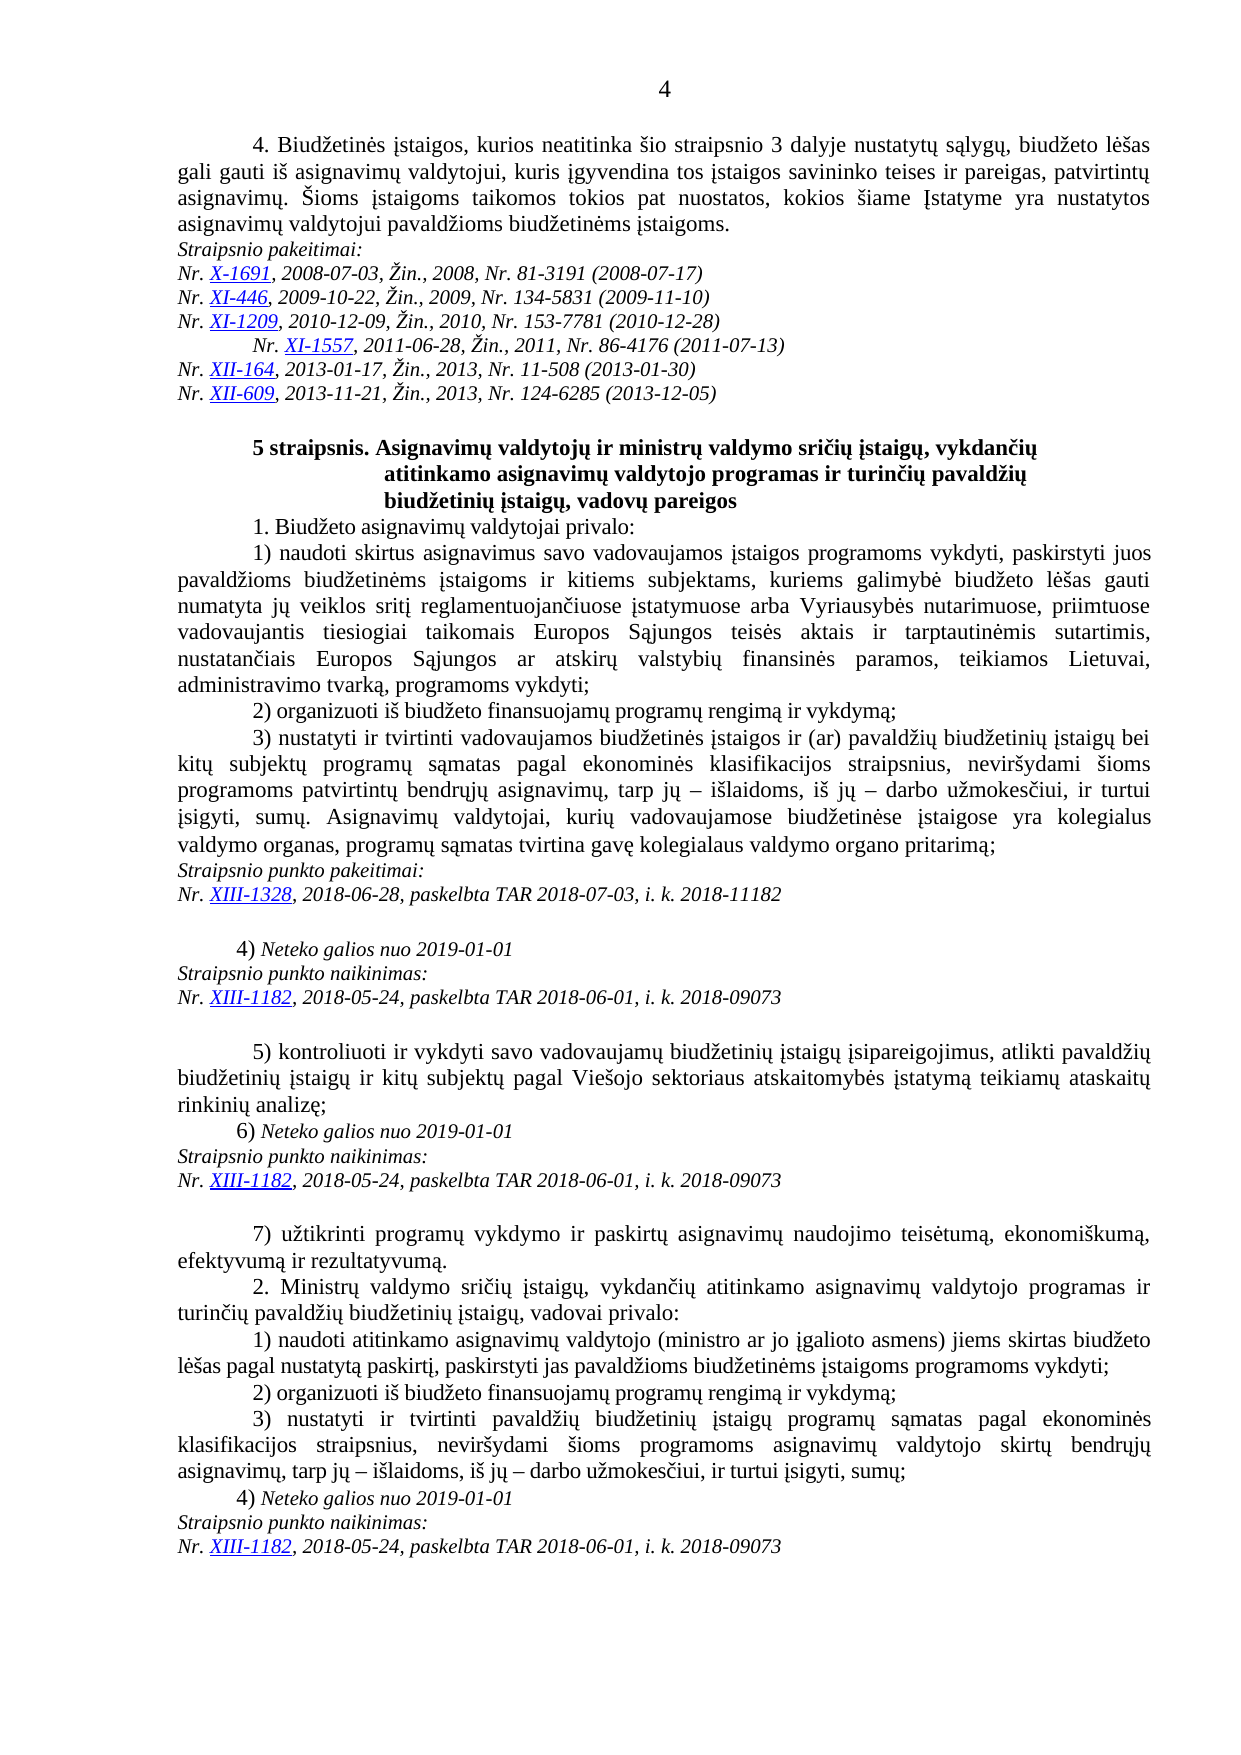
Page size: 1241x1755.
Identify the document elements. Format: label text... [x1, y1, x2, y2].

text Nr. XIII-1182, 2018-05-24, paskelbta TAR 2018-06-01, i. k. 2018-09073 [177, 985, 1152, 1009]
text 2. Ministrų valdymo sričių įstaigų, vykdančių atitinkamo asignavimų valdytojo programas ir turinčių pavaldžių biudžetinių įstaigų, vadovai privalo: [177, 1273, 1152, 1326]
text 4. Biudžetinės įstaigos, kurios neatitinka šio straipsnio 3 dalyje nustatytų sąlygų, biudžeto lėšas gali gauti iš asignavimų valdytojui, kuris įgyvendina tos įstaigos savininko teises ir pareigas, patvirtintų asignavimų. Šioms įstaigoms taikomos tokios pat nuostatos, kokios šiame Įstatyme yra nustatytos asignavimų valdytojui pavaldžioms biudžetinėms įstaigoms. [177, 131, 1152, 237]
text Nr. XI-1557, 2011-06-28, Žin., 2011, Nr. 86-4176 (2011-07-13) [252, 333, 1152, 357]
text Straipsnio punkto naikinimas: [177, 961, 1152, 985]
text biudžetinių įstaigų, vadovų pareigos [177, 487, 1152, 513]
text atitinkamo asignavimų valdytojo programas ir turinčių pavaldžių [177, 460, 1152, 487]
text 3) nustatyti ir tvirtinti vadovaujamos biudžetinės įstaigos ir (ar) pavaldžių biudžetinių įstaigų bei kitų subjektų programų sąmatas pagal ekonominės klasifikacijos straipsnius, neviršydami šioms programoms patvirtintų bendrųjų asignavimų, tarp jų – išlaidoms, iš jų – darbo užmokesčiui, ir turtui įsigyti, sumų. Asignavimų valdytojai, kurių vadovaujamose biudžetinėse įstaigose yra kolegialus valdymo organas, programų sąmatas tvirtina gavę kolegialaus valdymo organo pritarimą; [177, 724, 1152, 858]
text 2) organizuoti iš biudžeto finansuojamų programų rengimą ir vykdymą; [177, 1378, 1152, 1405]
text 1) naudoti skirtus asignavimus savo vadovaujamos įstaigos programoms vykdyti, paskirstyti juos pavaldžioms biudžetinėms įstaigoms ir kitiems subjektams, kuriems galimybė biudžeto lėšas gauti numatyta jų veiklos sritį reglamentuojančiuose įstatymuose arba Vyriausybės nutarimuose, priimtuose vadovaujantis tiesiogiai taikomais Europos Sąjungos teisės aktais ir tarptautinėmis sutartimis, nustatančiais Europos Sąjungos ar atskirų valstybių finansinės paramos, teikiamos Lietuvai, administravimo tvarką, programoms vykdyti; [177, 539, 1152, 697]
text 2) organizuoti iš biudžeto finansuojamų programų rengimą ir vykdymą; [177, 697, 1152, 724]
text Nr. XII-164, 2013-01-17, Žin., 2013, Nr. 11-508 (2013-01-30) [177, 357, 1152, 381]
text Straipsnio pakeitimai: [177, 237, 1152, 261]
text 5 straipsnis. Asignavimų valdytojų ir ministrų valdymo sričių įstaigų, vykdančių [177, 434, 1152, 460]
text 1. Biudžeto asignavimų valdytojai privalo: [177, 513, 1152, 539]
text Nr. XI-446, 2009-10-22, Žin., 2009, Nr. 134-5831 (2009-11-10) [177, 285, 1152, 309]
text 6) Neteko galios nuo 2019-01-01 [177, 1117, 1152, 1143]
text 5) kontroliuoti ir vykdyti savo vadovaujamų biudžetinių įstaigų įsipareigojimus, atlikti pavaldžių biudžetinių įstaigų ir kitų subjektų pagal Viešojo sektoriaus atskaitomybės įstatymą teikiamų ataskaitų rinkinių analizę; [177, 1038, 1152, 1117]
text 7) užtikrinti programų vykdymo ir paskirtų asignavimų naudojimo teisėtumą, ekonomiškumą, efektyvumą ir rezultatyvumą. [177, 1220, 1152, 1273]
text Nr. X-1691, 2008-07-03, Žin., 2008, Nr. 81-3191 (2008-07-17) [177, 261, 1152, 285]
text 3) nustatyti ir tvirtinti pavaldžių biudžetinių įstaigų programų sąmatas pagal ekonominės klasifikacijos straipsnius, neviršydami šioms programoms asignavimų valdytojo skirtų bendrųjų asignavimų, tarp jų – išlaidoms, iš jų – darbo užmokesčiui, ir turtui įsigyti, sumų; [177, 1405, 1152, 1484]
text Nr. XII-609, 2013-11-21, Žin., 2013, Nr. 124-6285 (2013-12-05) [177, 381, 1152, 405]
text Nr. XIII-1182, 2018-05-24, paskelbta TAR 2018-06-01, i. k. 2018-09073 [177, 1534, 1152, 1558]
text Nr. XI-1209, 2010-12-09, Žin., 2010, Nr. 153-7781 (2010-12-28) [177, 309, 1152, 333]
text 1) naudoti atitinkamo asignavimų valdytojo (ministro ar jo įgalioto asmens) jiems skirtas biudžeto lėšas pagal nustatytą paskirtį, paskirstyti jas pavaldžioms biudžetinėms įstaigoms programoms vykdyti; [177, 1326, 1152, 1378]
text Nr. XIII-1182, 2018-05-24, paskelbta TAR 2018-06-01, i. k. 2018-09073 [177, 1168, 1152, 1192]
text Straipsnio punkto naikinimas: [177, 1143, 1152, 1168]
text 4) Neteko galios nuo 2019-01-01 [177, 935, 1152, 961]
text Straipsnio punkto pakeitimai: [177, 858, 1152, 882]
text 4) Neteko galios nuo 2019-01-01 [177, 1484, 1152, 1510]
text Nr. XIII-1328, 2018-06-28, paskelbta TAR 2018-07-03, i. k. 2018-11182 [177, 882, 1152, 906]
text Straipsnio punkto naikinimas: [177, 1510, 1152, 1534]
